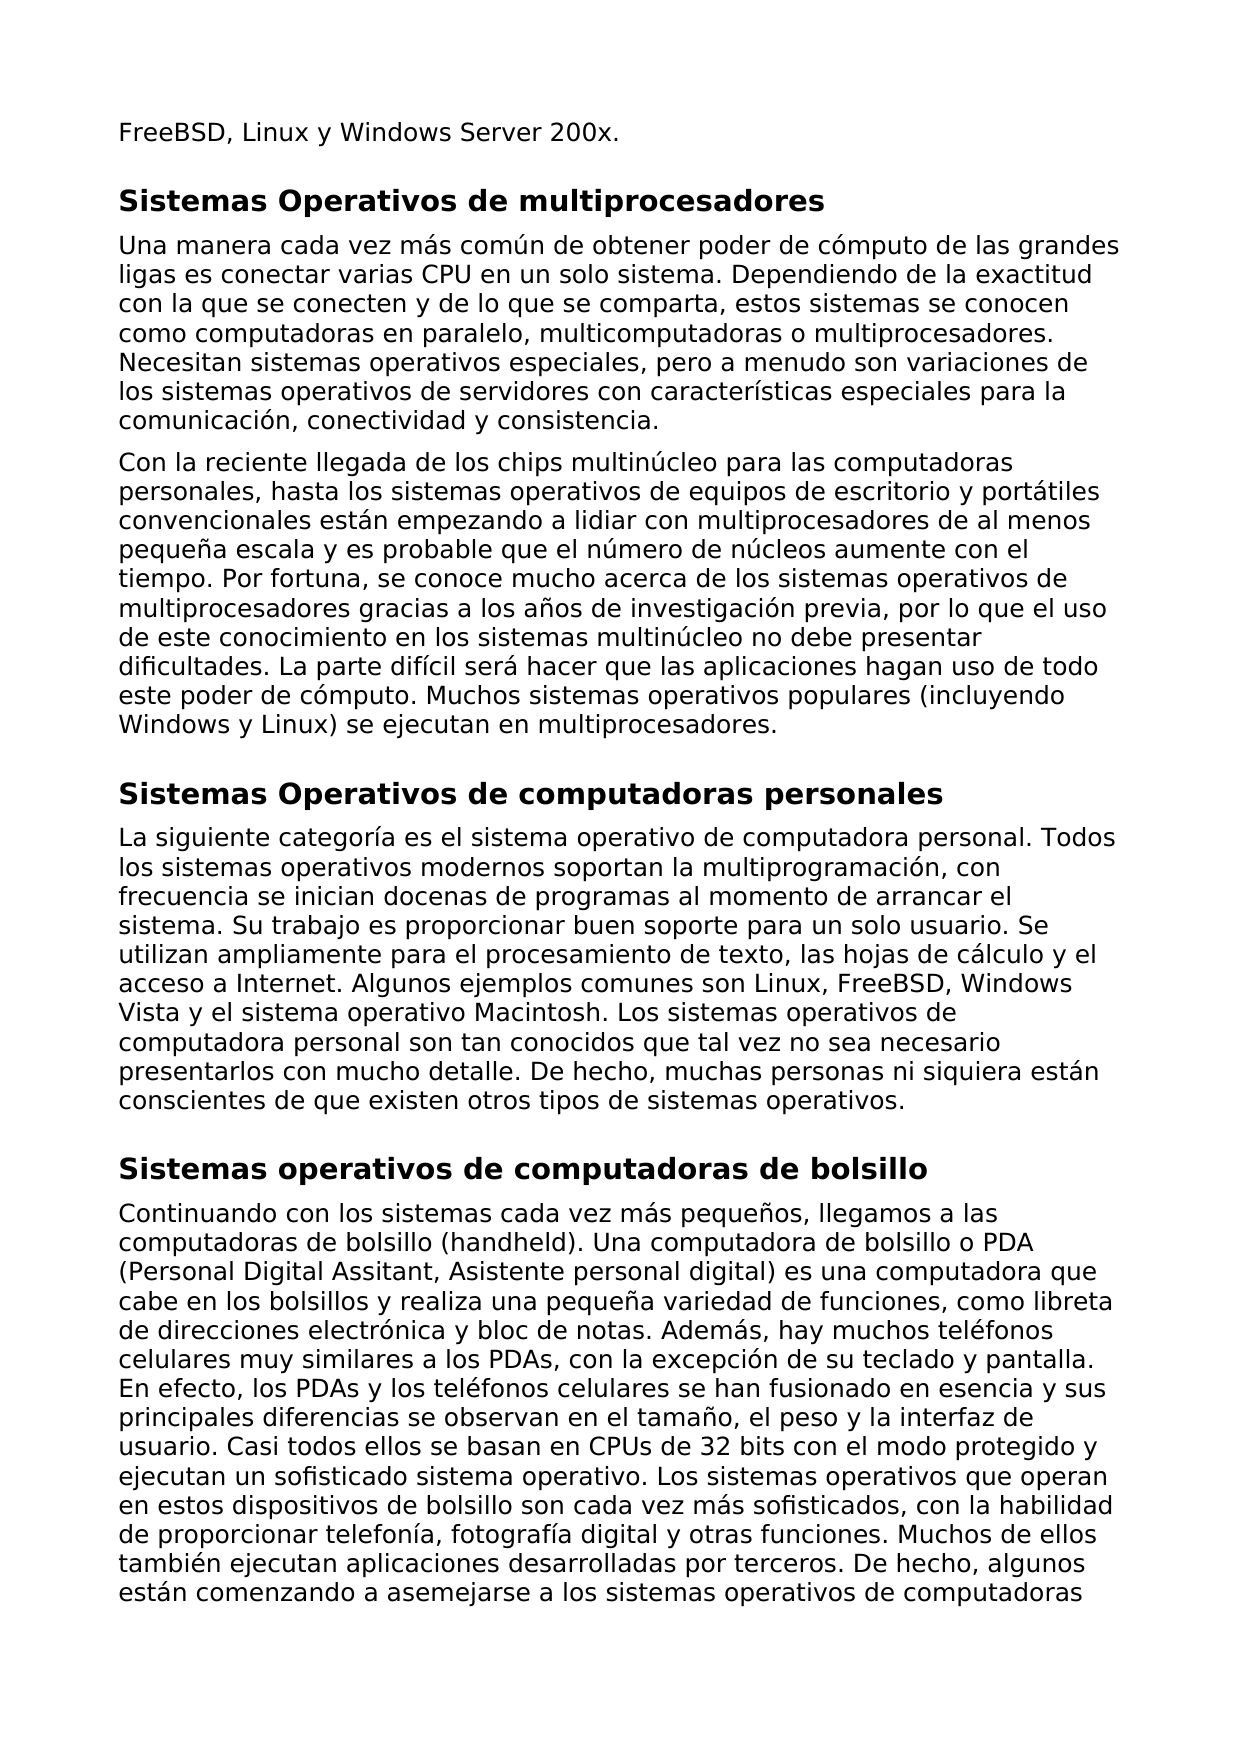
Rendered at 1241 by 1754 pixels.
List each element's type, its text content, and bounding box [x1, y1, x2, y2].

subtitle Sistemas Operativos de multiprocesadores [118, 185, 1122, 219]
text Una manera cada vez más común de obtener poder de cómputo de las grandes ligas es conectar varias CPU en un solo sistema. Dependiendo de la exactitud con la que se conecten y de lo que se comparta, estos sistemas se conocen como computadoras en paralelo, multicomputadoras o multiprocesadores. Necesitan sistemas operativos especiales, pero a menudo son variaciones de los sistemas operativos de servidores con características especiales para la comunicación, conectividad y consistencia. [118, 231, 1122, 435]
text Con la reciente llegada de los chips multinúcleo para las computadoras personales, hasta los sistemas operativos de equipos de escritorio y portátiles convencionales están empezando a lidiar con multiprocesadores de al menos pequeña escala y es probable que el número de núcleos aumente con el tiempo. Por fortuna, se conoce mucho acerca de los sistemas operativos de multiprocesadores gracias a los años de investigación previa, por lo que el uso de este conocimiento en los sistemas multinúcleo no debe presentar dificultades. La parte difícil será hacer que las aplicaciones hagan uso de todo este poder de cómputo. Muchos sistemas operativos populares (incluyendo Windows y Linux) se ejecutan en multiprocesadores. [118, 448, 1122, 739]
subtitle Sistemas operativos de computadoras de bolsillo [118, 1153, 1122, 1187]
text Continuando con los sistemas cada vez más pequeños, llegamos a las computadoras de bolsillo (handheld). Una computadora de bolsillo o PDA (Personal Digital Assitant, Asistente personal digital) es una computadora que cabe en los bolsillos y realiza una pequeña variedad de funciones, como libreta de direcciones electrónica y bloc de notas. Además, hay muchos teléfonos celulares muy similares a los PDAs, con la excepción de su teclado y pantalla. En efecto, los PDAs y los teléfonos celulares se han fusionado en esencia y sus principales diferencias se observan en el tamaño, el peso y la interfaz de usuario. Casi todos ellos se basan en CPUs de 32 bits con el modo protegido y ejecutan un sofisticado sistema operativo. Los sistemas operativos que operan en estos dispositivos de bolsillo son cada vez más sofisticados, con la habilidad de proporcionar telefonía, fotografía digital y otras funciones. Muchos de ellos también ejecutan aplicaciones desarrolladas por terceros. De hecho, algunos están comenzando a asemejarse a los sistemas operativos de computadoras [118, 1199, 1122, 1607]
text La siguiente categoría es el sistema operativo de computadora personal. Todos los sistemas operativos modernos soportan la multiprogramación, con frecuencia se inician docenas de programas al momento de arrancar el sistema. Su trabajo es proporcionar buen soporte para un solo usuario. Se utilizan ampliamente para el procesamiento de texto, las hojas de cálculo y el acceso a Internet. Algunos ejemplos comunes son Linux, FreeBSD, Windows Vista y el sistema operativo Macintosh. Los sistemas operativos de computadora personal son tan conocidos que tal vez no sea necesario presentarlos con mucho detalle. De hecho, muchas personas ni siquiera están conscientes de que existen otros tipos de sistemas operativos. [118, 823, 1122, 1115]
subtitle Sistemas Operativos de computadoras personales [118, 777, 1122, 811]
text FreeBSD, Linux y Windows Server 200x. [118, 118, 1122, 147]
